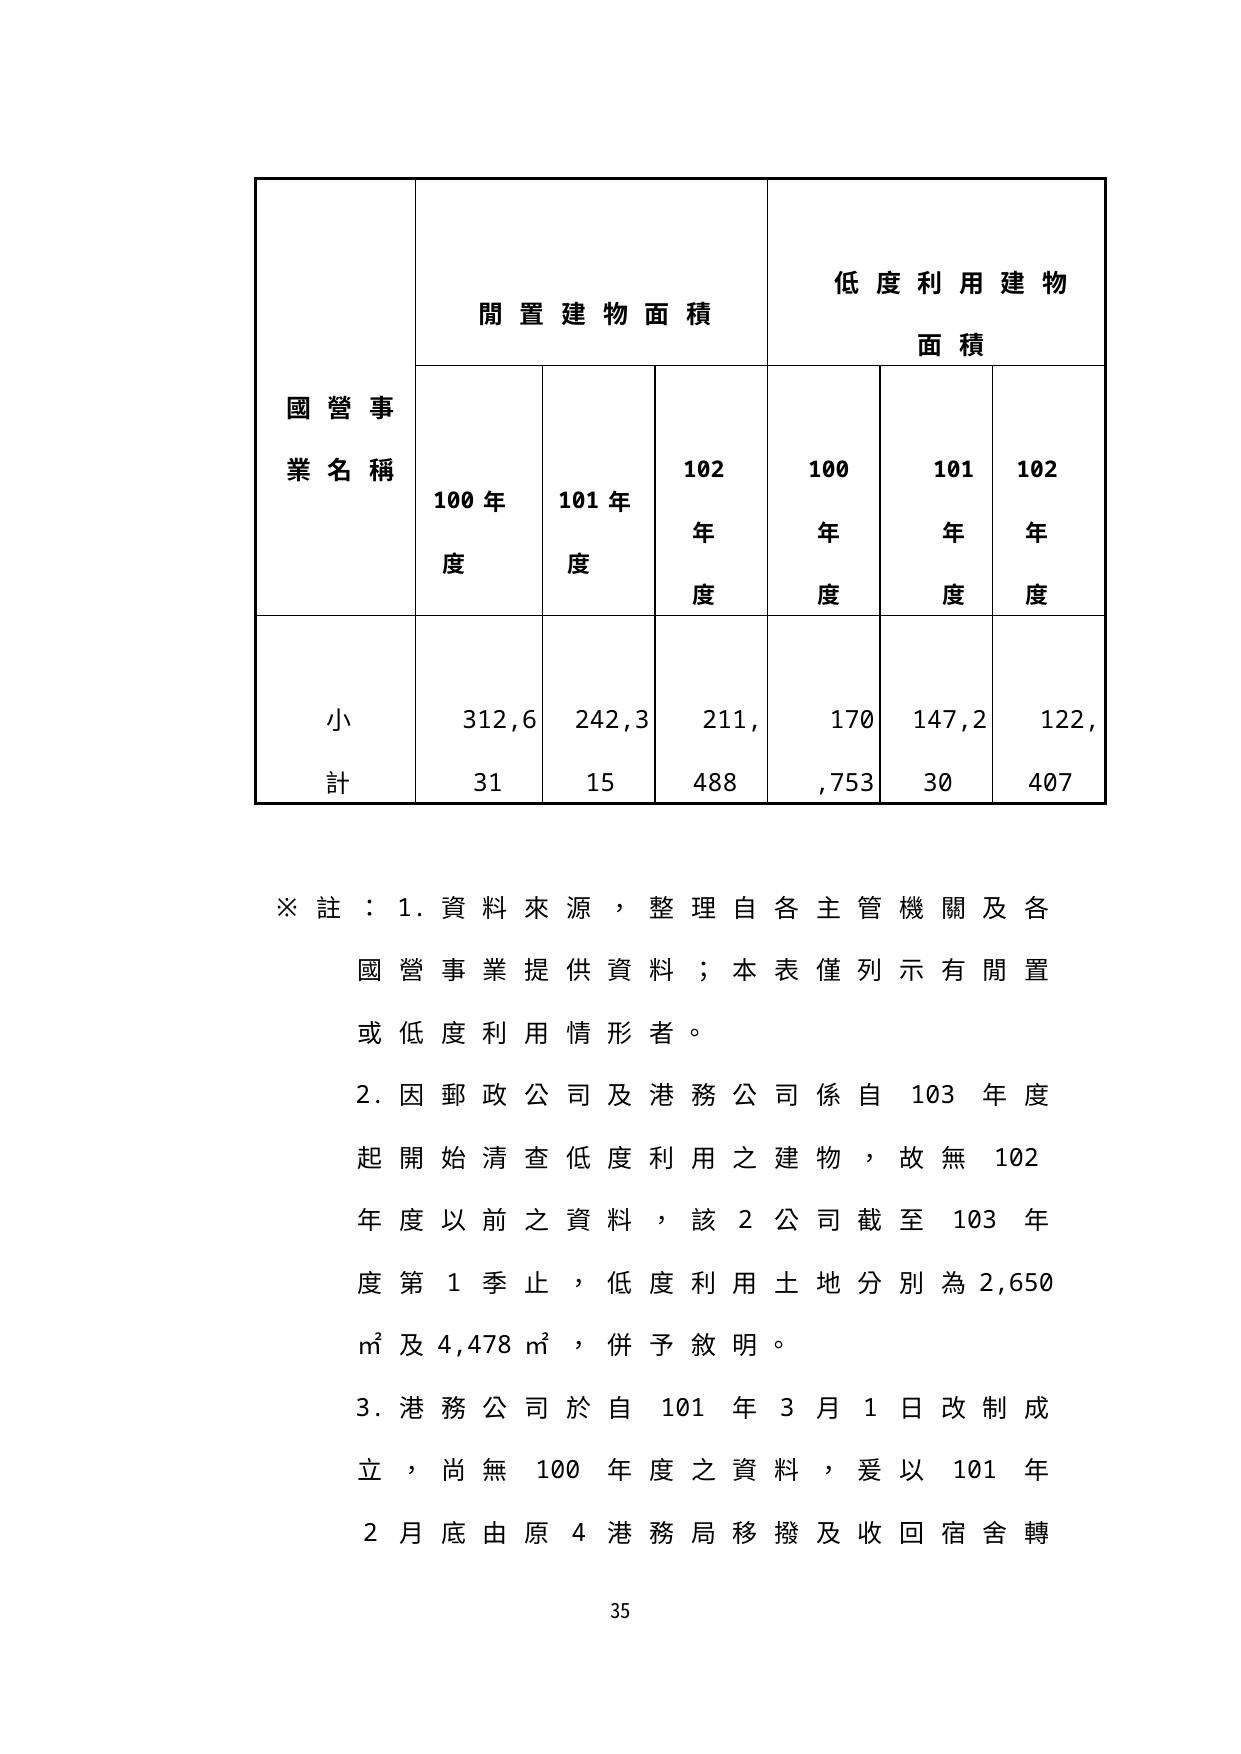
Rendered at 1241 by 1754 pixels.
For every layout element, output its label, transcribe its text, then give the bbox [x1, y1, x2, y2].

table_cell 102年度 [656, 366, 767, 615]
text 2.因郵政公司及港務公司係自103年度起開始清查低度利用之建物，故無102年度以前之資料，該2公司截至103年度第1季止，低度利用土地分別為2,650㎡及4,478㎡，併予敘明。 [317, 1052, 1058, 1365]
table_cell 100年度 [768, 366, 879, 615]
text 3.港務公司於自101年3月1日改制成立，尚無100年度之資料，爰以101年2月底由原4港務局移撥及收回宿舍轉 [317, 1365, 1058, 1552]
table_cell 122,407 [993, 616, 1104, 802]
table_header 閒置建物面積 [416, 180, 767, 365]
table_header 國營事業名稱 [257, 180, 415, 615]
table_cell 100年度 [416, 366, 542, 615]
table_cell 312,631 [416, 616, 542, 802]
table_cell 170,753 [768, 616, 879, 802]
text ※註：1.資料來源，整理自各主管機關及各國營事業提供資料；本表僅列示有閒置或低度利用情形者。 [242, 865, 1058, 1052]
table_cell 242,315 [543, 616, 654, 802]
table_cell 小 計 [257, 616, 415, 802]
table_cell 102年度 [993, 366, 1104, 615]
table_cell 101年度 [881, 366, 992, 615]
table_header 低度利用建物面積 [768, 180, 1104, 365]
table_cell 147,230 [881, 616, 992, 802]
table_cell 211,488 [656, 616, 767, 802]
table_cell 101年度 [543, 366, 654, 615]
